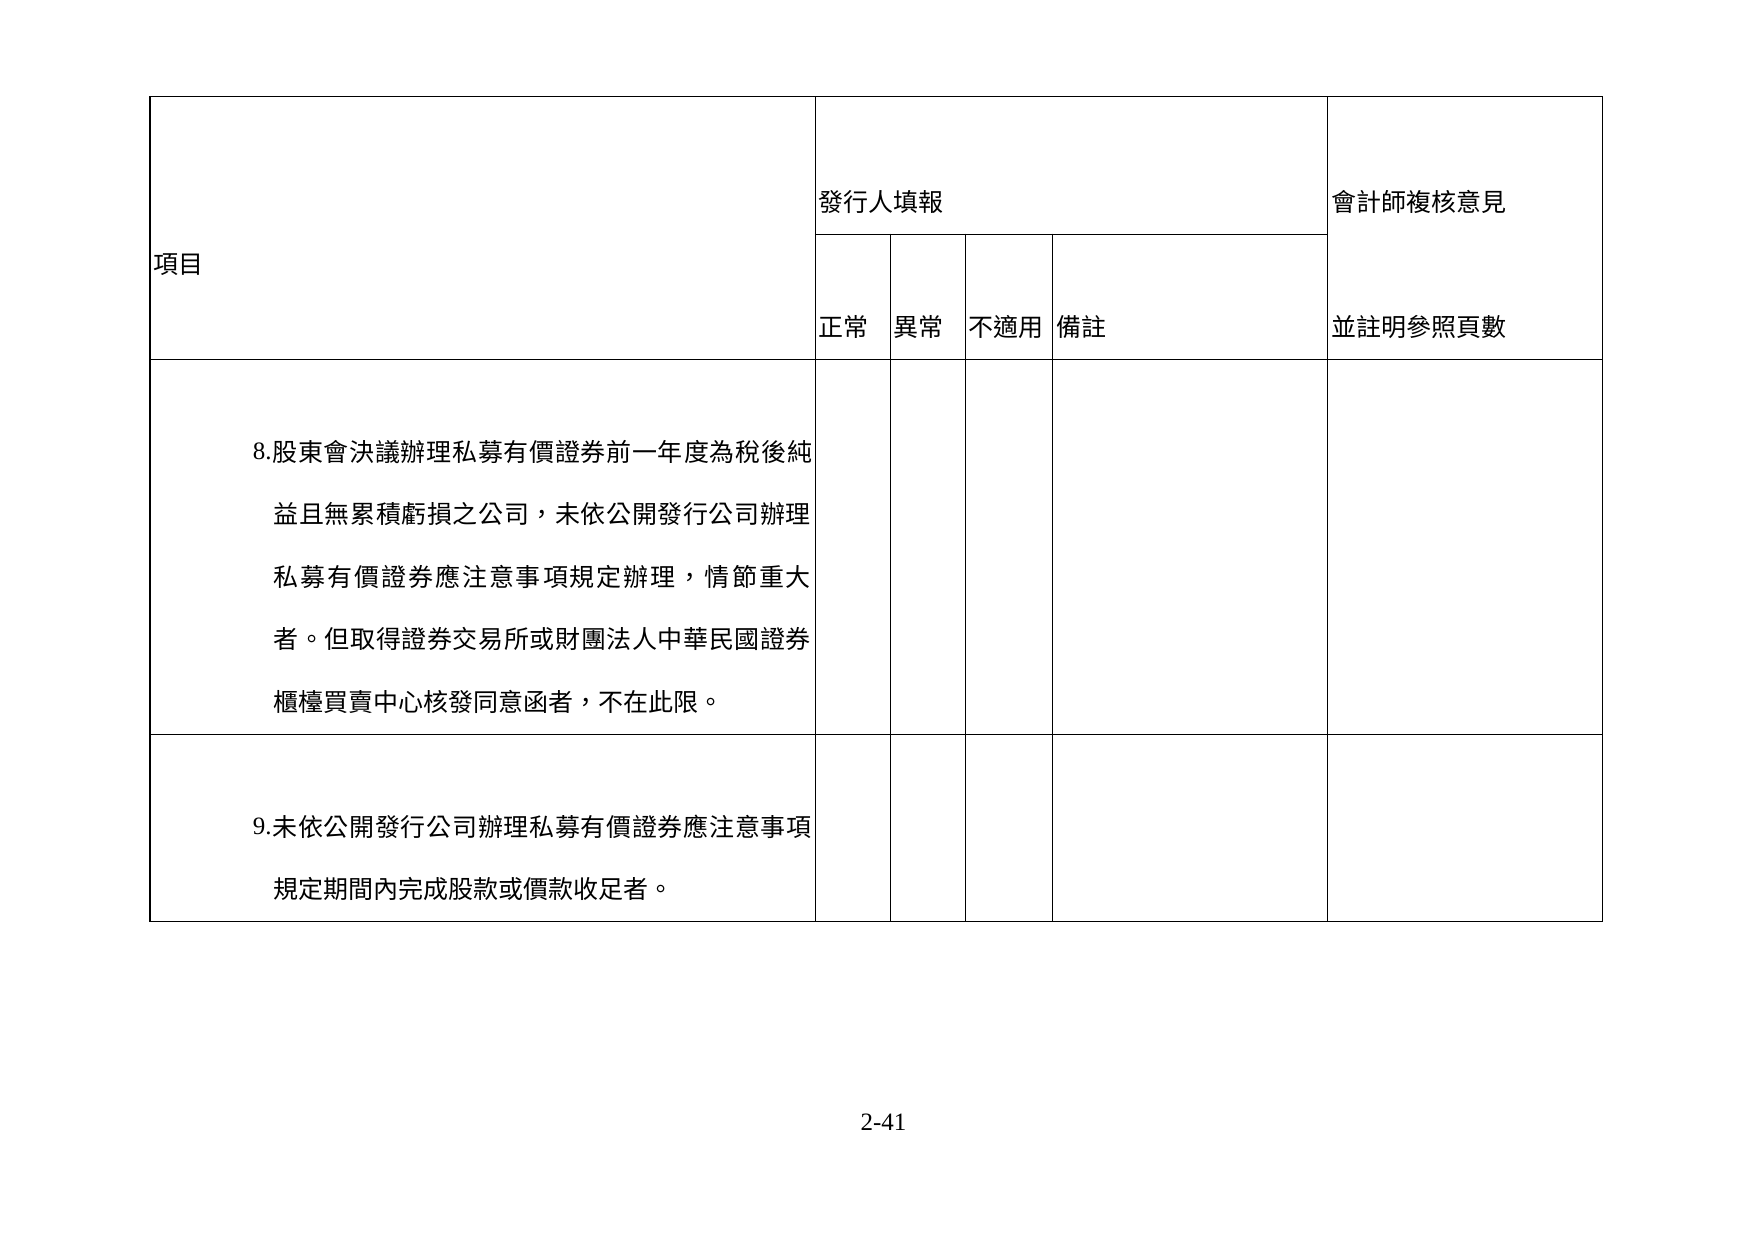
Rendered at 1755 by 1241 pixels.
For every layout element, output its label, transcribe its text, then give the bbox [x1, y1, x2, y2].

table_cell 異常 [891, 235, 965, 358]
table_cell [891, 360, 965, 733]
table_cell [1328, 735, 1602, 921]
table_cell [891, 735, 965, 921]
table_cell [966, 735, 1052, 921]
table_cell 8.股東會決議辦理私募有價證券前一年度為稅後純益且無累積虧損之公司，未依公開發行公司辦理私募有價證券應注意事項規定辦理，情節重大者。但取得證券交易所或財團法人中華民國證券櫃檯買賣中心核發同意函者，不在此限。 [151, 360, 815, 733]
table_cell 不適用 [966, 235, 1052, 358]
table_header 項目 [151, 97, 815, 358]
table_cell [816, 735, 890, 921]
table_cell [966, 360, 1052, 733]
table_cell 正常 [816, 235, 890, 358]
table_cell 9.未依公開發行公司辦理私募有價證券應注意事項規定期間內完成股款或價款收足者。 [151, 735, 815, 921]
table_cell [1053, 735, 1327, 921]
table_header 發行人填報 [816, 97, 1327, 233]
table_cell [1053, 360, 1327, 733]
table_cell 備註 [1053, 235, 1327, 358]
table_cell [1328, 360, 1602, 733]
table_header 會計師複核意見 並註明參照頁數 [1328, 97, 1602, 358]
table_cell [816, 360, 890, 733]
